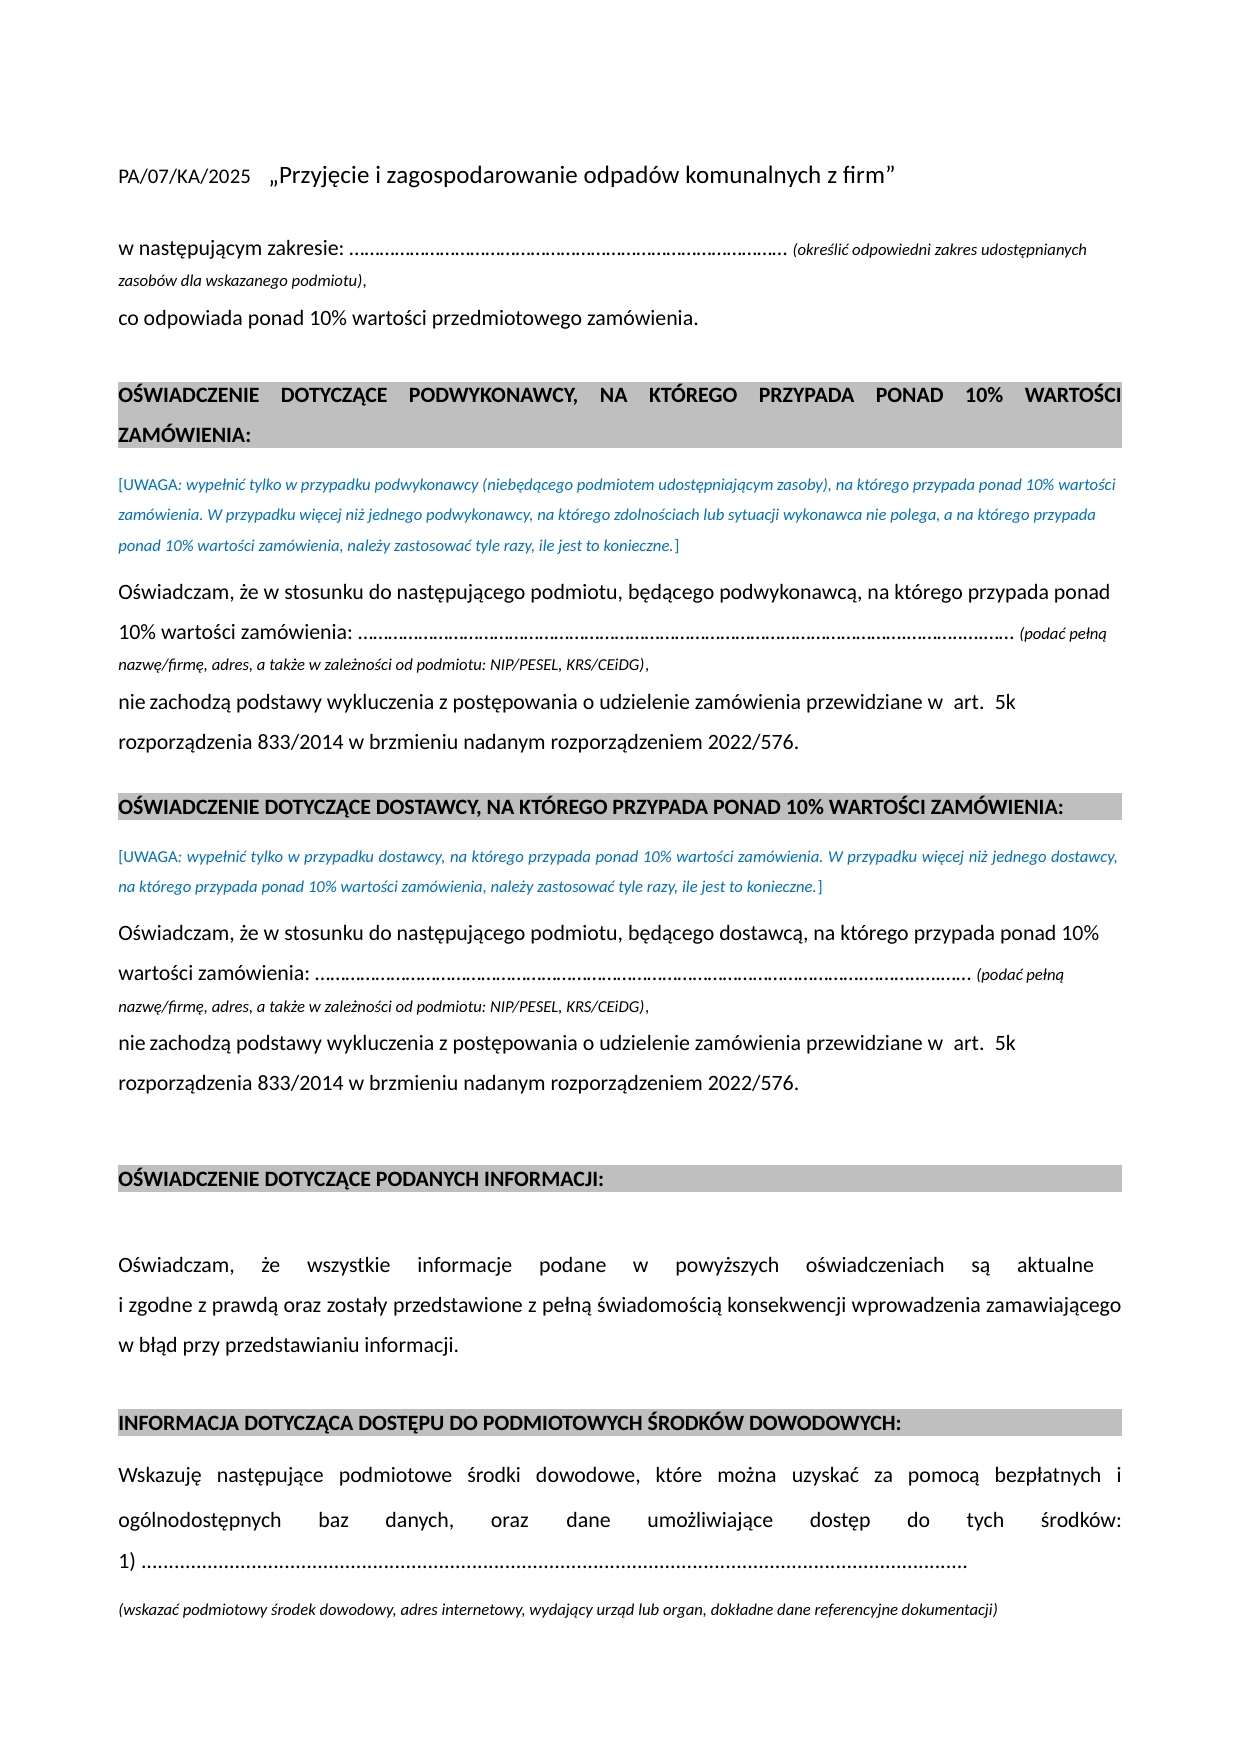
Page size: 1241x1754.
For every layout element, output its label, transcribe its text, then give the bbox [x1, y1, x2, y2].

text OŚWIADCZENIE DOTYCZĄCE PODANYCH INFORMACJI: [118, 1165, 1122, 1192]
text INFORMACJA DOTYCZĄCA DOSTĘPU DO PODMIOTOWYCH ŚRODKÓW DOWODOWYCH: [118, 1409, 1122, 1436]
text w następującym zakresie: …………………………………………………………………………… (określić odpowiedni zakres udostępnianych zasobów dla wskazanego podmiotu), co odpowiada ponad 10% wartości przedmiotowego zamówienia. [118, 234, 1122, 331]
text (wskazać podmiotowy środek dowodowy, adres internetowy, wydający urząd lub organ, dokładne dane referencyjne dokumentacji) [118, 1599, 1122, 1620]
text Wskazuję następujące podmiotowe środki dowodowe, które można uzyskać za pomocą bezpłatnych i ogólnodostępnych baz danych, oraz dane umożliwiające dostęp do tych środków: 1) ...................................................................................................................................................... [118, 1461, 1122, 1574]
text [UWAGA: wypełnić tylko w przypadku podwykonawcy (niebędącego podmiotem udostępniającym zasoby), na którego przypada ponad 10% wartości zamówienia. W przypadku więcej niż jednego podwykonawcy, na którego zdolnościach lub sytuacji wykonawca nie polega, a na którego przypada ponad 10% wartości zamówienia, należy zastosować tyle razy, ile jest to konieczne.] [118, 474, 1122, 555]
text [UWAGA: wypełnić tylko w przypadku dostawcy, na którego przypada ponad 10% wartości zamówienia. W przypadku więcej niż jednego dostawcy, na którego przypada ponad 10% wartości zamówienia, należy zastosować tyle razy, ile jest to konieczne.] [118, 846, 1122, 897]
text OŚWIADCZENIE DOTYCZĄCE PODWYKONAWCY, NA KTÓREGO PRZYPADA PONAD 10% WARTOŚCI ZAMÓWIENIA: [118, 382, 1122, 448]
text Oświadczam, że w stosunku do następującego podmiotu, będącego podwykonawcą, na którego przypada ponad 10% wartości zamówienia: ……………………………………………………………………………………………….………..….…… (podać pełną nazwę/firmę, adres, a także w zależności od podmiotu: NIP/PESEL, KRS/CEiDG), nie zachodzą podstawy wykluczenia z postępowania o udzielenie zamówienia przewidziane w art. 5k rozporządzenia 833/2014 w brzmieniu nadanym rozporządzeniem 2022/576. [118, 578, 1122, 755]
text OŚWIADCZENIE DOTYCZĄCE DOSTAWCY, NA KTÓREGO PRZYPADA PONAD 10% WARTOŚCI ZAMÓWIENIA: [118, 793, 1122, 820]
text Oświadczam, że w stosunku do następującego podmiotu, będącego dostawcą, na którego przypada ponad 10% wartości zamówienia: ……………………………………………………………………………………………….………..….…… (podać pełną nazwę/firmę, adres, a także w zależności od podmiotu: NIP/PESEL, KRS/CEiDG), nie zachodzą podstawy wykluczenia z postępowania o udzielenie zamówienia przewidziane w art. 5k rozporządzenia 833/2014 w brzmieniu nadanym rozporządzeniem 2022/576. [118, 919, 1122, 1096]
text Oświadczam, że wszystkie informacje podane w powyższych oświadczeniach są aktualne i zgodne z prawdą oraz zostały przedstawione z pełną świadomością konsekwencji wprowadzenia zamawiającego w błąd przy przedstawianiu informacji. [118, 1251, 1122, 1357]
